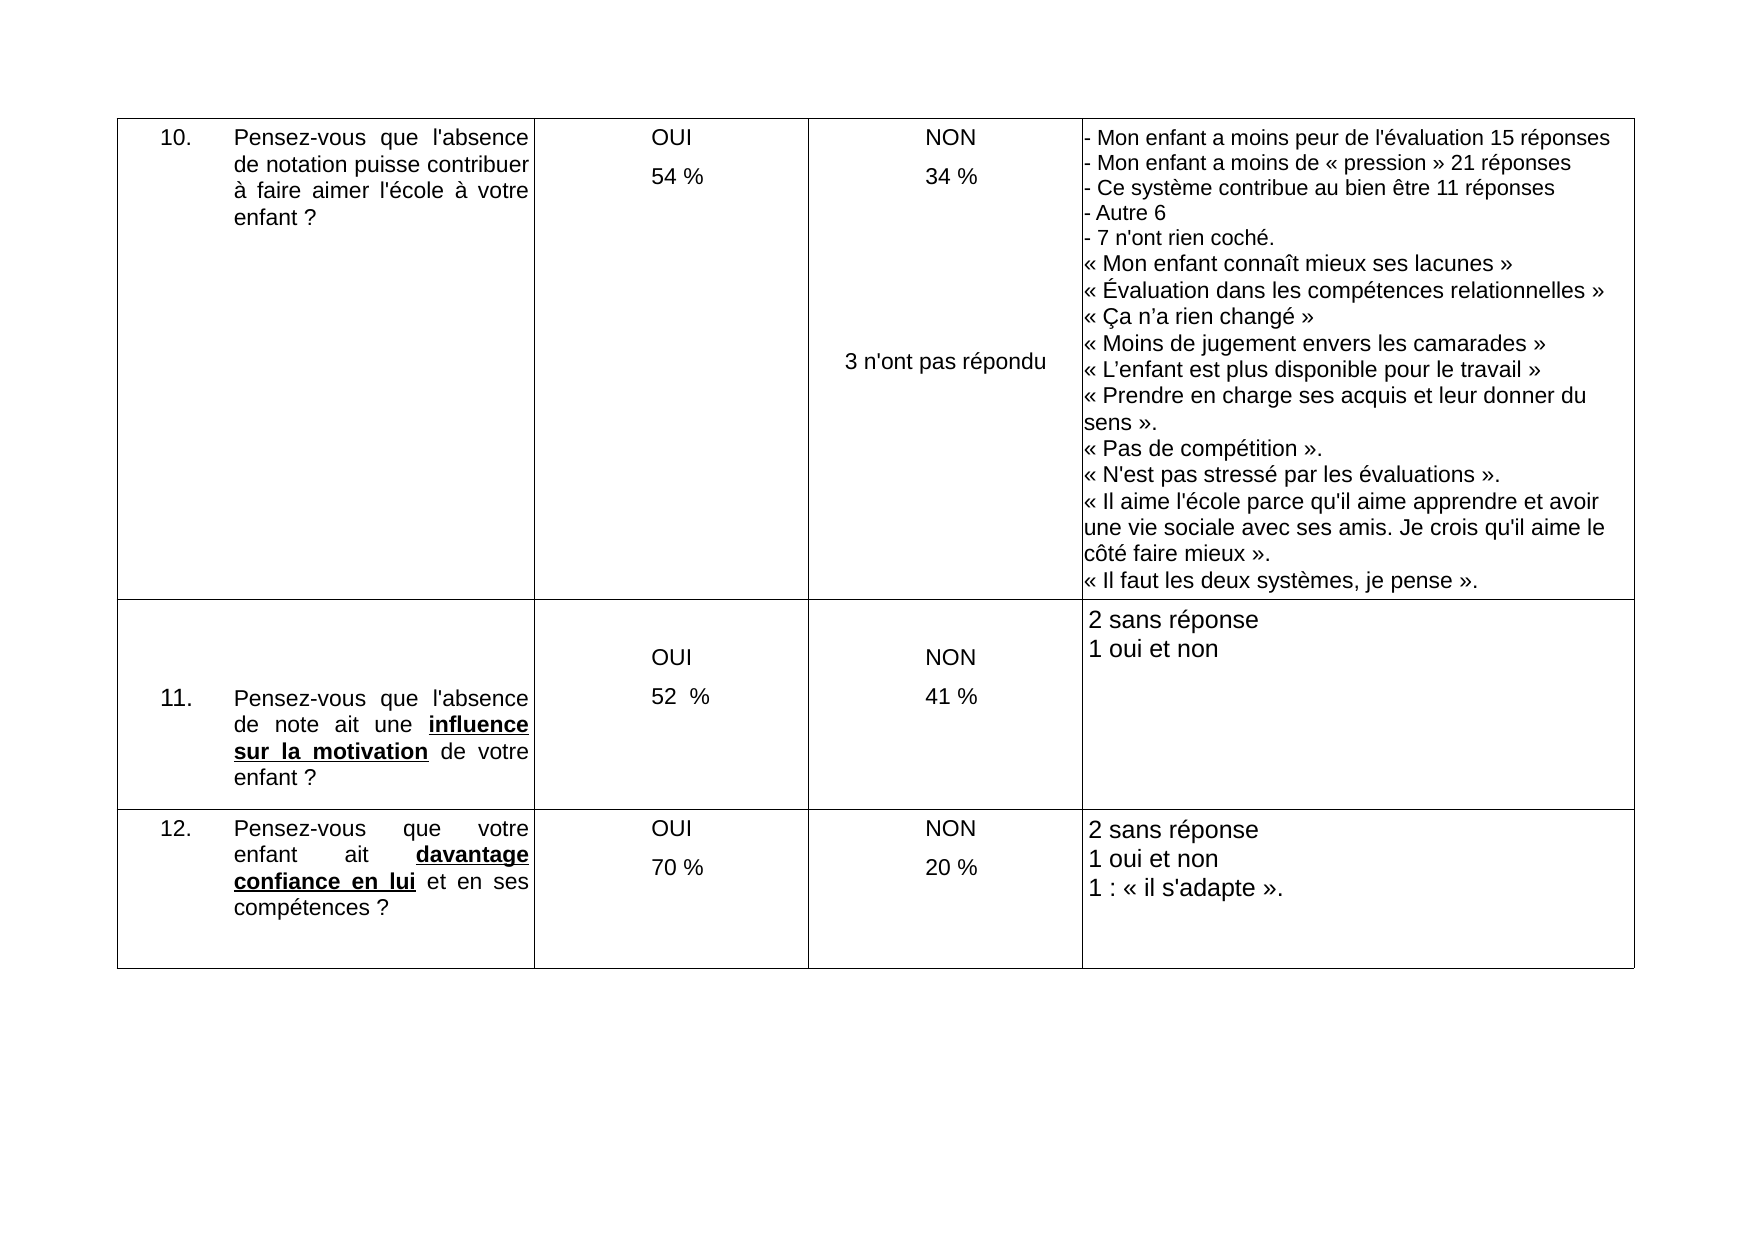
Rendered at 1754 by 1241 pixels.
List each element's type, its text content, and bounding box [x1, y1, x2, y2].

table_header Pensez-vous que l'absence de notation puisse contribuer à faire aimer l'école à votre enfant ? [118, 119, 534, 599]
table_cell 2 sans réponse 1 oui et non [1083, 600, 1634, 809]
table_header OUI 54 % [535, 119, 808, 599]
table_header - Mon enfant a moins peur de l'évaluation 15 réponses - Mon enfant a moins de « pression » 21 réponses - Ce système contribue au bien être 11 réponses - Autre 6 - 7 n'ont rien coché. « Mon enfant connaît mieux ses lacunes » « Évaluation dans les compétences relationnelles » « Ça n’a rien changé » « Moins de jugement envers les camarades » « L’enfant est plus disponible pour le travail » « Prendre en charge ses acquis et leur donner du sens ». « Pas de compétition ». « N'est pas stressé par les évaluations ». « Il aime l'école parce qu'il aime apprendre et avoir une vie sociale avec ses amis. Je crois qu'il aime le côté faire mieux ». « Il faut les deux systèmes, je pense ». [1083, 119, 1634, 599]
table_header NON 34 % 3 n'ont pas répondu [809, 119, 1082, 599]
table_cell Pensez-vous que l'absence de note ait une influence sur la motivation de votre enfant ? [118, 600, 534, 809]
table_cell Pensez-vous que votre enfant ait davantage confiance en lui et en ses compétences ? [118, 810, 534, 967]
table_cell OUI 70 % [535, 810, 808, 967]
table_cell 2 sans réponse 1 oui et non 1 : « il s'adapte ». [1083, 810, 1634, 967]
table_cell NON 20 % [809, 810, 1082, 967]
table_cell OUI 52 % [535, 600, 808, 809]
table_cell NON 41 % [809, 600, 1082, 809]
